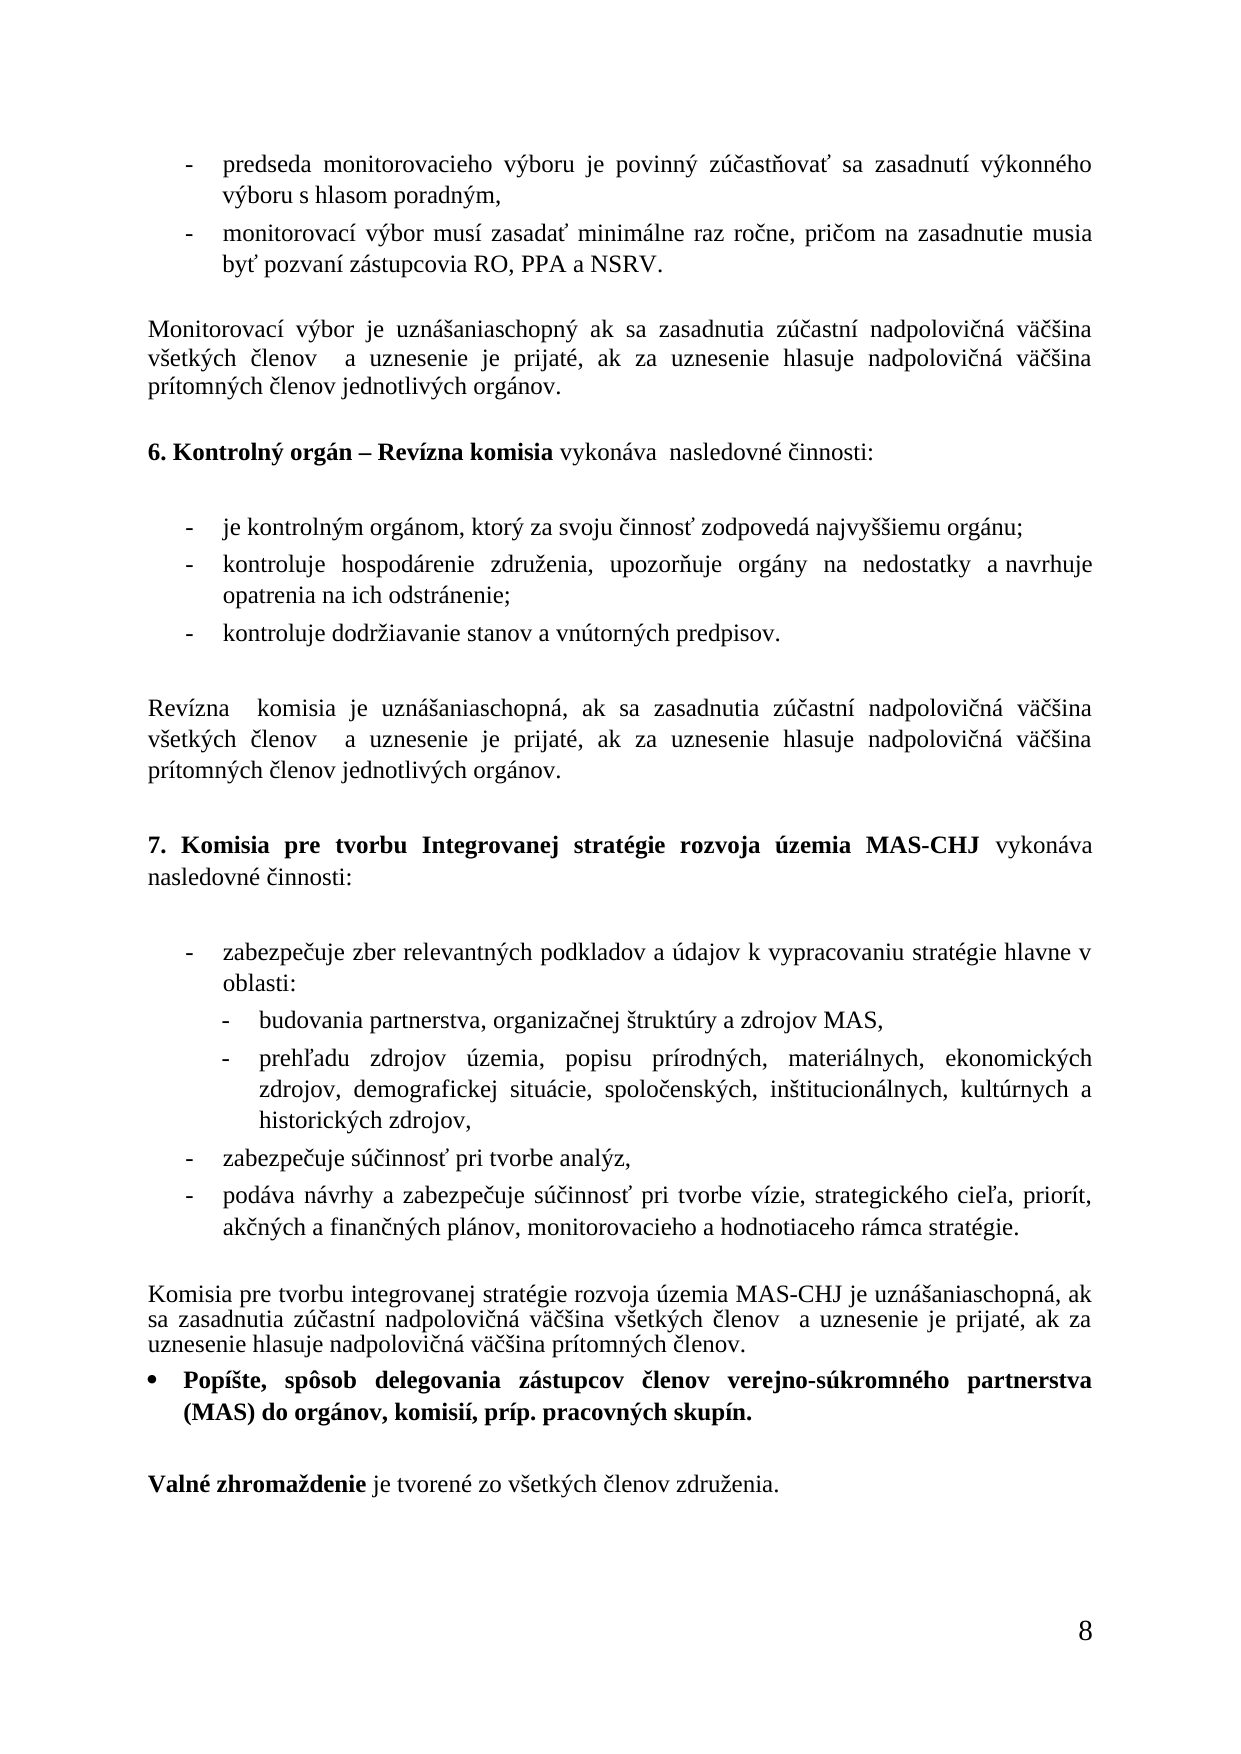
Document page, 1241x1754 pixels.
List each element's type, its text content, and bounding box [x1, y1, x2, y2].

list je kontrolným orgánom, ktorý za svoju činnosť zodpovedá najvyššiemu orgánu; [185, 510, 1093, 541]
list kontroluje hospodárenie združenia, upozorňuje orgány na nedostatky a navrhuje opatrenia na ich odstránenie; [185, 548, 1093, 610]
text Komisia pre tvorbu integrovanej stratégie rozvoja územia MAS-CHJ je uznášaniaschopná, ak sa zasadnutia zúčastní nadpolovičná väčšina všetkých členov a uznesenie je prijaté, ak za uznesenie hlasuje nadpolovičná väčšina prítomných členov. [148, 1283, 1093, 1358]
text 7. Komisia pre tvorbu Integrovanej stratégie rozvoja územia MAS-CHJ vykonáva nasledovné činnosti: [148, 829, 1093, 891]
list budovania partnerstva, organizačnej štruktúry a zdrojov MAS, [221, 1004, 1093, 1035]
text Revízna komisia je uznášaniaschopná, ak sa zasadnutia zúčastní nadpolovičná väčšina všetkých členov a uznesenie je prijaté, ak za uznesenie hlasuje nadpolovičná väčšina prítomných členov jednotlivých orgánov. [148, 691, 1093, 785]
list kontroluje dodržiavanie stanov a vnútorných predpisov. [185, 616, 1093, 648]
list podáva návrhy a zabezpečuje súčinnosť pri tvorbe vízie, strategického cieľa, priorít, akčných a finančných plánov, monitorovacieho a hodnotiaceho rámca stratégie. [185, 1179, 1093, 1241]
list zabezpečuje súčinnosť pri tvorbe analýz, [185, 1141, 1093, 1173]
list predseda monitorovacieho výboru je povinný zúčastňovať sa zasadnutí výkonného výboru s hlasom poradným, [185, 148, 1093, 210]
list prehľadu zdrojov územia, popisu prírodných, materiálnych, ekonomických zdrojov, demografickej situácie, spoločenských, inštitucionálnych, kultúrnych a historických zdrojov, [221, 1041, 1093, 1135]
text Valné zhromaždenie je tvorené zo všetkých členov združenia. [148, 1468, 1093, 1499]
text Monitorovací výbor je uznášaniaschopný ak sa zasadnutia zúčastní nadpolovičná väčšina všetkých členov a uznesenie je prijaté, ak za uznesenie hlasuje nadpolovičná väčšina prítomných členov jednotlivých orgánov. [148, 314, 1093, 400]
text 6. Kontrolný orgán – Revízna komisia vykonáva nasledovné činnosti: [148, 435, 1093, 466]
list monitorovací výbor musí zasadať minimálne raz ročne, pričom na zasadnutie musia byť pozvaní zástupcovia RO, PPA a NSRV. [185, 216, 1093, 279]
list Popíšte, spôsob delegovania zástupcov členov verejno-súkromného partnerstva (MAS) do orgánov, komisií, príp. pracovných skupín. [148, 1364, 1093, 1426]
list zabezpečuje zber relevantných podkladov a údajov k vypracovaniu stratégie hlavne v oblasti: [185, 935, 1093, 998]
